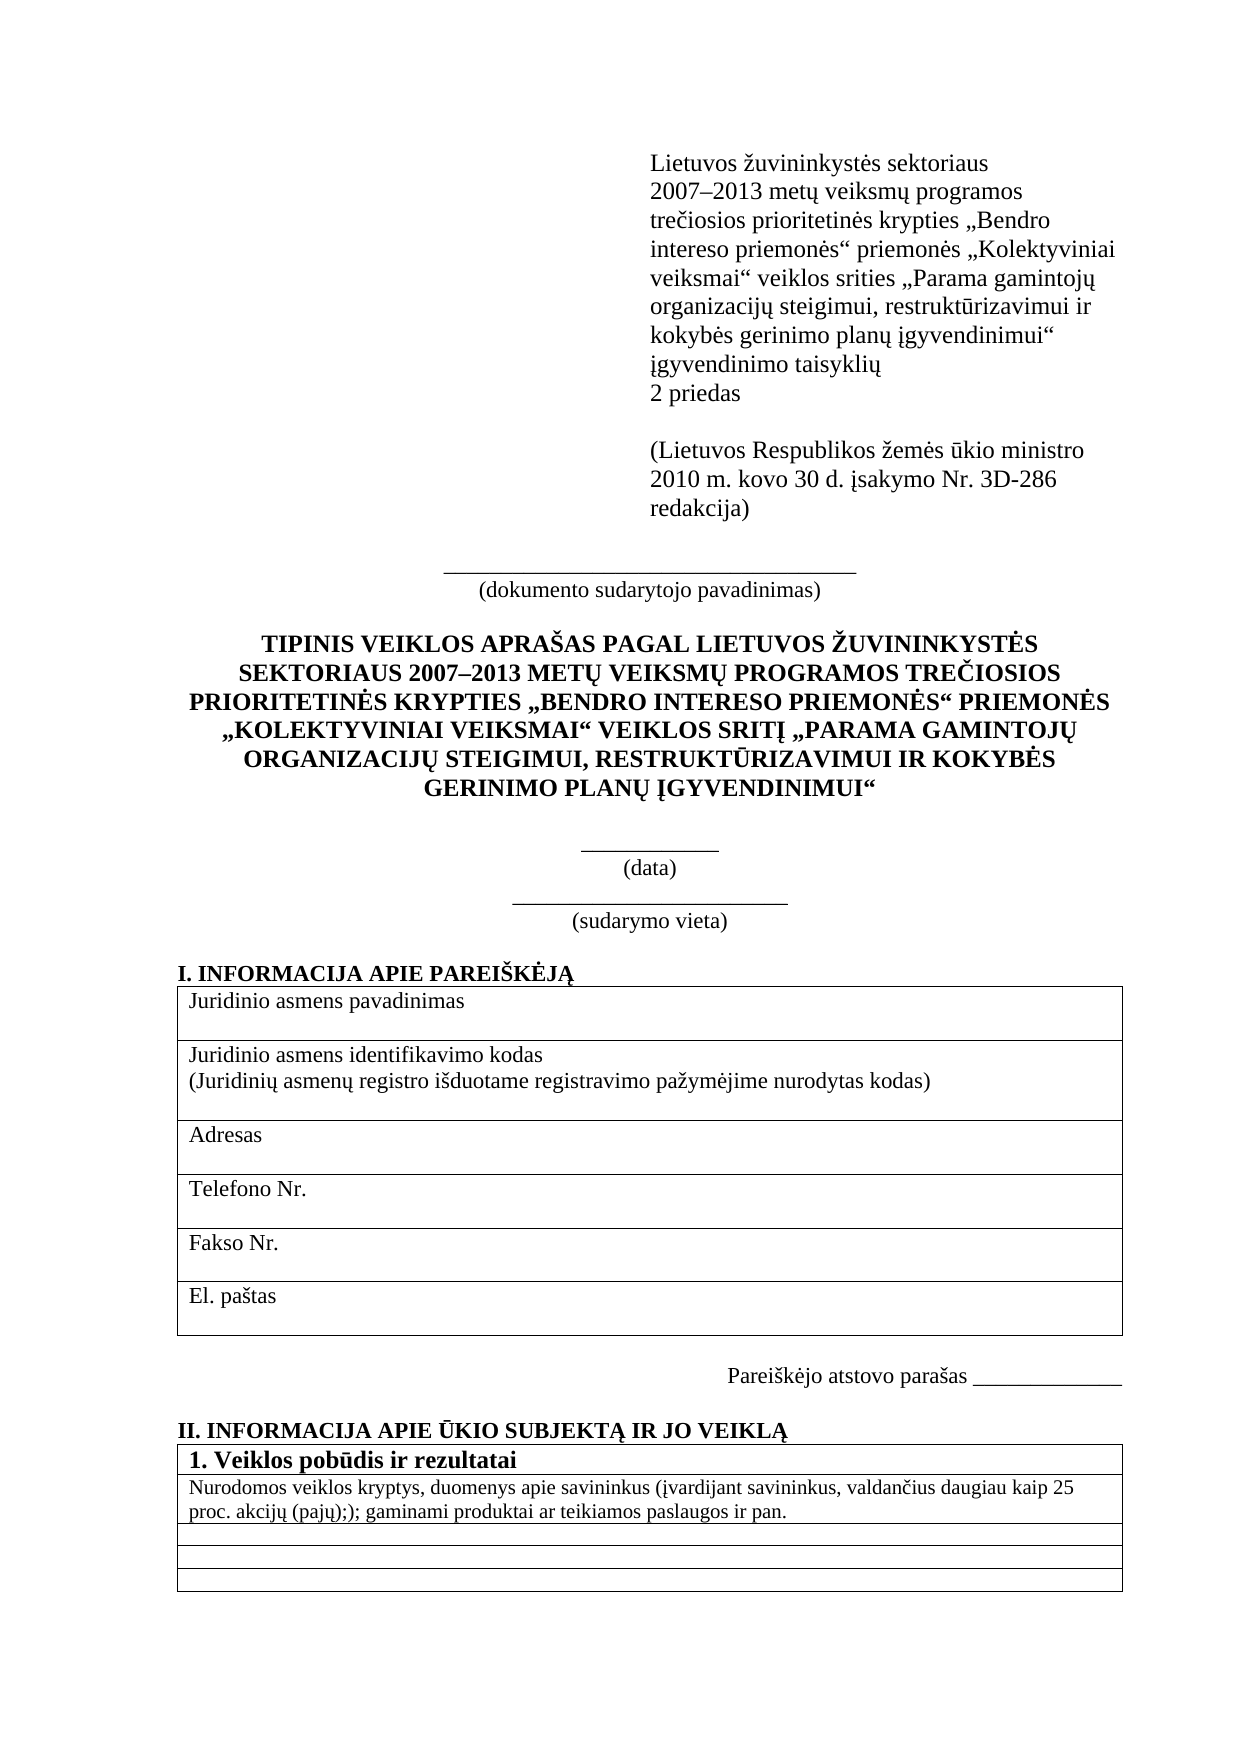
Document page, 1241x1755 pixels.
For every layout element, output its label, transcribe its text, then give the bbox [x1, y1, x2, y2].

text Tipinis veiklos aprašas PAGAL LIETUVOS ŽUVININKYSTĖS SEKTORIAUS 2007–2013 METŲ VEIKSMŲ PROGRAMOS TREČIOSIOS PRIORITETINĖS KRYPTIES „BENDRO INTERESO PRIEMONĖS“ PRIEMONĖS „KOLEKTYVINIAI VEIKSMAI“ VEIKLOS SRITĮ „PARAMA GAMINTOJŲ ORGANIZACIJŲ STEIGIMUI, RESTRUKTŪRIZAVIMUI IR KOKYBĖS GERINIMO PLANŲ ĮGYVENDINIMUI“ [177, 629, 1122, 802]
text kokybės gerinimo planų įgyvendinimui“ [650, 320, 1122, 349]
text 2010 m. kovo 30 d. įsakymo Nr. 3D-286 [650, 464, 1122, 493]
table_header Juridinio asmens pavadinimas [178, 987, 1122, 1040]
table_cell Telefono Nr. [178, 1175, 1122, 1227]
text 2007–2013 metų veiksmų programos [650, 176, 1122, 205]
text (Lietuvos Respublikos žemės ūkio ministro [650, 435, 1122, 464]
text II. INFORMACIJA APIE ŪKIO SUBJEKTĄ IR JO VEIKLĄ [177, 1417, 1122, 1444]
table_cell [178, 1569, 1122, 1591]
text ________________________ [177, 881, 1122, 907]
text įgyvendinimo taisyklių [650, 349, 1122, 378]
text ____________ [177, 828, 1122, 854]
text Lietuvos žuvininkystės sektoriaus [650, 148, 1122, 176]
table_cell Adresas [178, 1121, 1122, 1174]
table_cell El. paštas [178, 1282, 1122, 1335]
table_cell Nurodomos veiklos kryptys, duomenys apie savininkus (įvardijant savininkus, valdančius daugiau kaip 25 proc. akcijų (pajų);); gaminami produktai ar teikiamos paslaugos ir pan. [178, 1475, 1122, 1523]
text redakcija) [650, 493, 1122, 521]
text I. INFORMACIJA APIE PAREIŠKĖJĄ [121, 960, 1122, 986]
text trečiosios prioritetinės krypties „Bendro [650, 205, 1122, 234]
text 2 priedas [650, 378, 1122, 406]
table_header 1. Veiklos pobūdis ir rezultatai [178, 1445, 1122, 1474]
text (sudarymo vieta) [177, 907, 1122, 933]
table_cell [178, 1546, 1122, 1568]
text ____________________________________ [177, 550, 1122, 576]
table_cell Juridinio asmens identifikavimo kodas (Juridinių asmenų registro išduotame registravimo pažymėjime nurodytas kodas) [178, 1041, 1122, 1120]
table_cell Fakso Nr. [178, 1229, 1122, 1281]
text organizacijų steigimui, restruktūrizavimui ir [650, 291, 1122, 320]
table_cell [178, 1524, 1122, 1545]
text (data) [177, 854, 1122, 881]
text Pareiškėjo atstovo parašas _____________ [177, 1362, 1122, 1389]
text (dokumento sudarytojo pavadinimas) [177, 576, 1122, 603]
text veiksmai“ veiklos srities „Parama gamintojų [650, 263, 1122, 291]
text intereso priemonės“ priemonės „Kolektyviniai [650, 234, 1122, 263]
